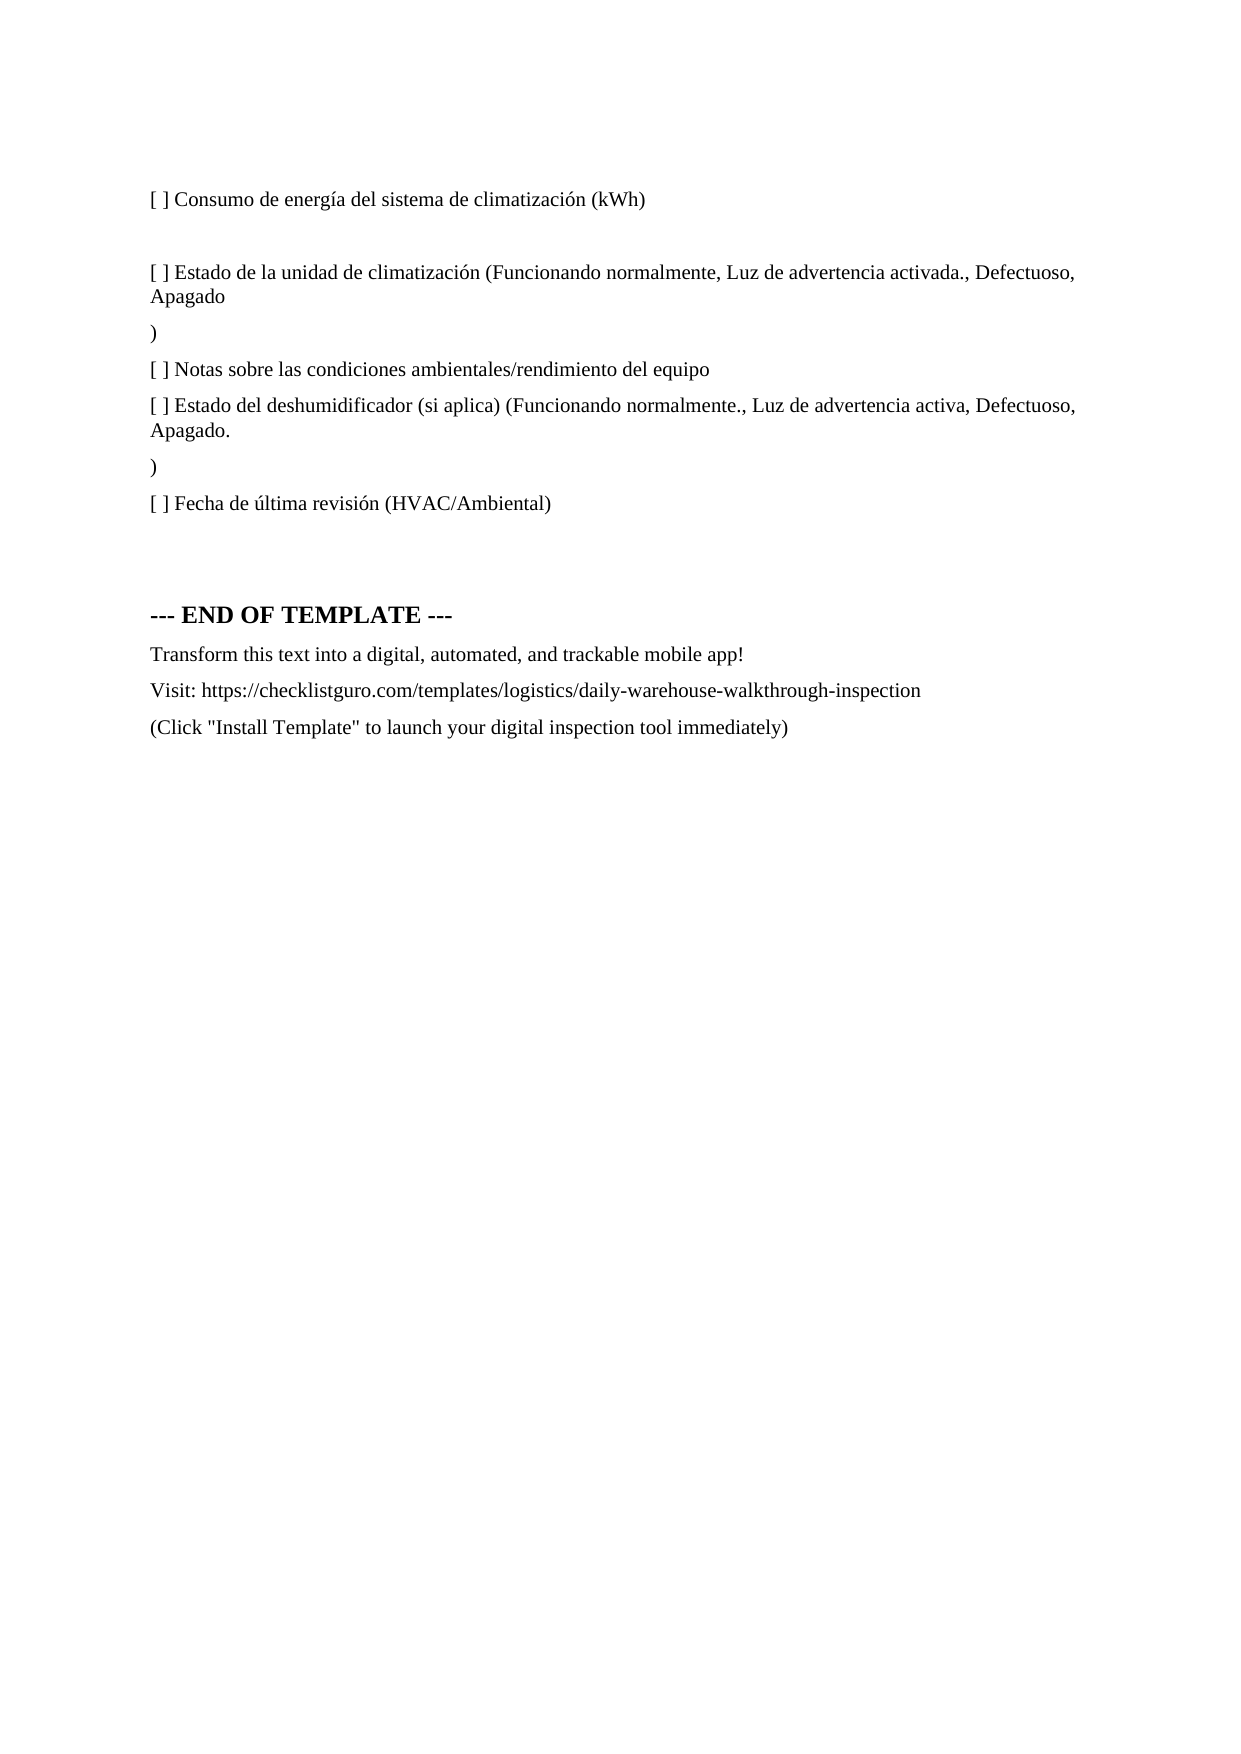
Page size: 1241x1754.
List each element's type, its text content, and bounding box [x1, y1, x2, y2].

text [ ] Notas sobre las condiciones ambientales/rendimiento del equipo [150, 357, 1090, 381]
text (Click "Install Template" to launch your digital inspection tool immediately) [150, 715, 1090, 739]
text ) [150, 320, 1090, 344]
text [ ] Estado de la unidad de climatización (Funcionando normalmente, Luz de advertencia activada., Defectuoso, Apagado [150, 260, 1090, 308]
text ) [150, 454, 1090, 478]
text [ ] Fecha de última revisión (HVAC/Ambiental) [150, 491, 1090, 515]
text Visit: https://checklistguro.com/templates/logistics/daily-warehouse-walkthrough-inspection [150, 678, 1090, 702]
text [ ] Estado del deshumidificador (si aplica) (Funcionando normalmente., Luz de advertencia activa, Defectuoso, Apagado. [150, 393, 1090, 442]
text --- END OF TEMPLATE --- [150, 600, 1090, 629]
text Transform this text into a digital, automated, and trackable mobile app! [150, 642, 1090, 666]
text [ ] Consumo de energía del sistema de climatización (kWh) [150, 187, 1090, 211]
